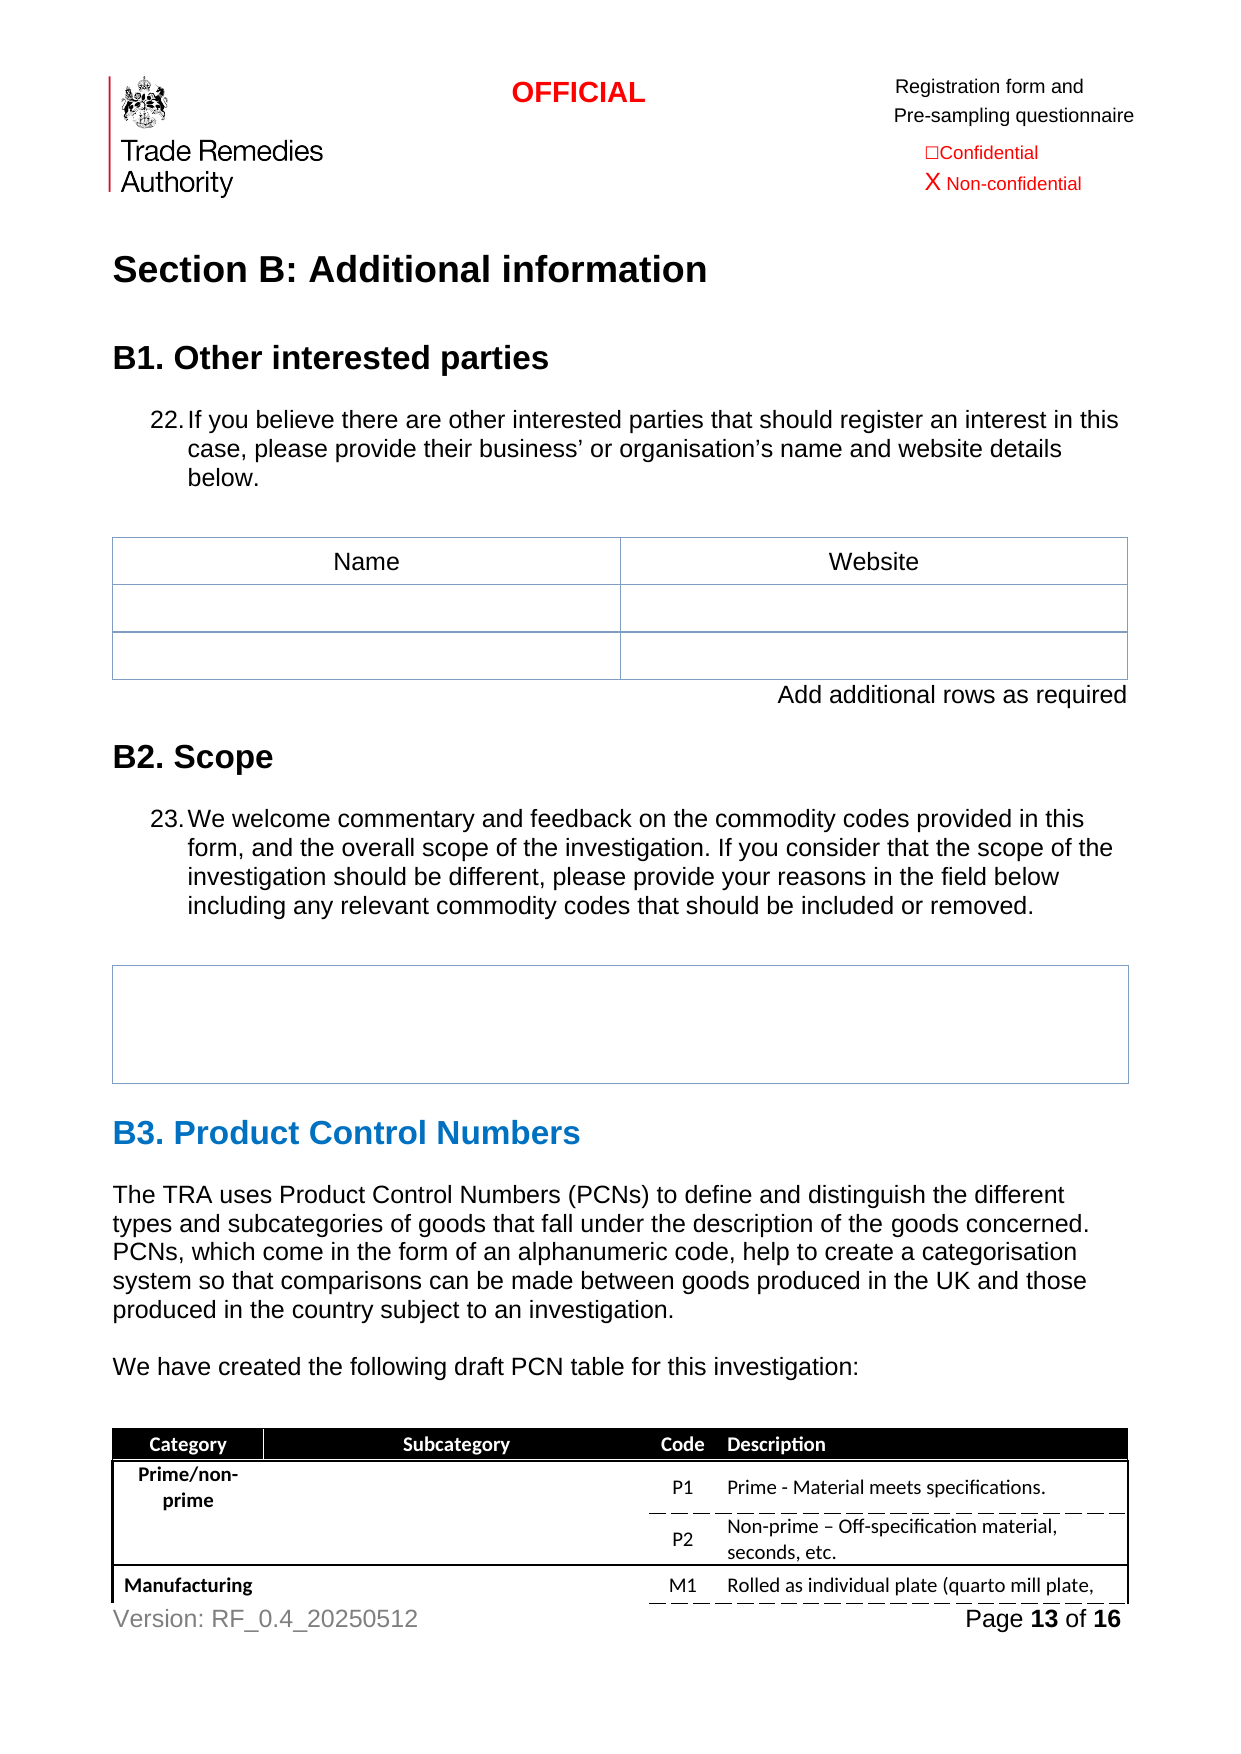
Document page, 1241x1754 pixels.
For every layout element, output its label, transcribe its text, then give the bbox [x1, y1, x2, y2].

subtitle B3. Product Control Numbers [112, 1113, 1128, 1151]
table_cell [264, 1462, 649, 1512]
table_header Category [113, 1429, 263, 1459]
table_header Website [621, 538, 1127, 584]
subtitle B1. Other interested parties [112, 338, 1128, 376]
table_cell Prime/non-prime [114, 1462, 263, 1512]
table_cell P1 [649, 1462, 716, 1512]
text Add additional rows as required [112, 680, 1128, 708]
table_cell Rolled as individual plate (quarto mill plate, [716, 1566, 1127, 1603]
table_cell Manufacturing [114, 1566, 263, 1603]
table_cell [114, 1513, 263, 1564]
table_header Description [716, 1429, 1127, 1459]
table_cell P2 [649, 1513, 716, 1564]
table_cell [621, 585, 1127, 631]
table_cell Prime - Material meets specifications. [716, 1462, 1127, 1512]
text We have created the following draft PCN table for this investigation: [112, 1352, 1128, 1381]
table_cell [113, 633, 620, 679]
table_cell [113, 585, 620, 631]
text The TRA uses Product Control Numbers (PCNs) to define and distinguish the different types and subcategories of goods that fall under the description of the goods concerned. PCNs, which come in the form of an alphanumeric code, help to create a categorisation system so that comparisons can be made between goods produced in the UK and those produced in the country subject to an investigation. [112, 1180, 1128, 1324]
table_cell M1 [649, 1566, 716, 1603]
table_cell [264, 1566, 649, 1603]
table_header Subcategory [264, 1429, 649, 1459]
subtitle B2. Scope [112, 737, 1128, 776]
table_cell [621, 633, 1127, 679]
table_cell [264, 1513, 649, 1564]
list If you believe there are other interested parties that should register an interest in this case, please provide their business’ or organisation’s name and website details below. [150, 405, 1128, 491]
table_header [113, 966, 1128, 1083]
text Section B: Additional information [112, 247, 1128, 290]
table_header Name [113, 538, 620, 584]
table_header Code [649, 1429, 716, 1459]
table_cell Non-prime – Off-specification material, seconds, etc. [716, 1513, 1127, 1564]
list We welcome commentary and feedback on the commodity codes provided in this form, and the overall scope of the investigation. If you consider that the scope of the investigation should be different, please provide your reasons in the field below including any relevant commodity codes that should be included or removed. [150, 804, 1128, 919]
